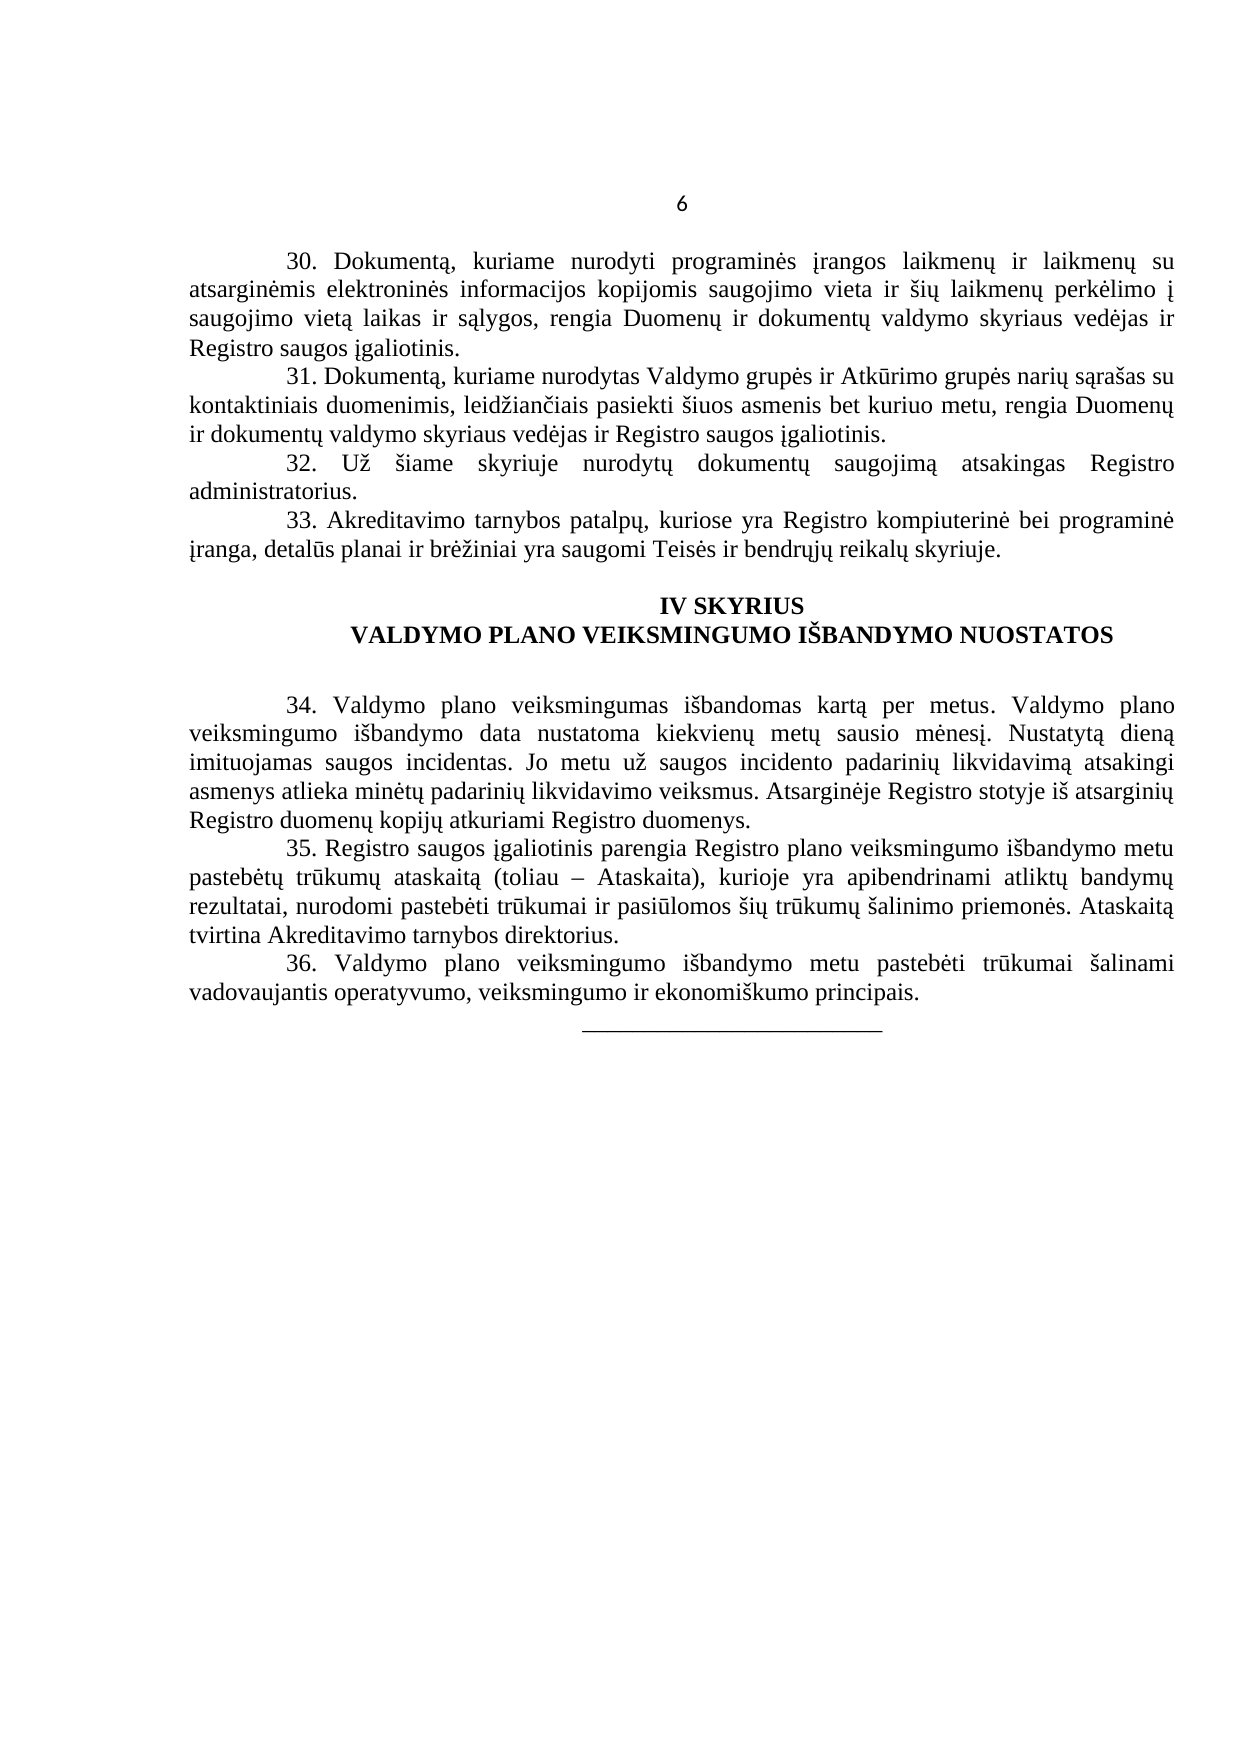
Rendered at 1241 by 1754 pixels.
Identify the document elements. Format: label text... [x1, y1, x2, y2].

text 34. Valdymo plano veiksmingumas išbandomas kartą per metus. Valdymo plano veiksmingumo išbandymo data nustatoma kiekvienų metų sausio mėnesį. Nustatytą dieną imituojamas saugos incidentas. Jo metu už saugos incidento padarinių likvidavimą atsakingi asmenys atlieka minėtų padarinių likvidavimo veiksmus. Atsarginėje Registro stotyje iš atsarginių Registro duomenų kopijų atkuriami Registro duomenys. [189, 690, 1175, 833]
text 33. Akreditavimo tarnybos patalpų, kuriose yra Registro kompiuterinė bei programinė įranga, detalūs planai ir brėžiniai yra saugomi Teisės ir bendrųjų reikalų skyriuje. [189, 505, 1175, 563]
text IV SKYRIUS [189, 591, 1175, 620]
text 36. Valdymo plano veiksmingumo išbandymo metu pastebėti trūkumai šalinami vadovaujantis operatyvumo, veiksmingumo ir ekonomiškumo principais. [189, 948, 1175, 1006]
text 35. Registro saugos įgaliotinis parengia Registro plano veiksmingumo išbandymo metu pastebėtų trūkumų ataskaitą (toliau – Ataskaita), kurioje yra apibendrinami atliktų bandymų rezultatai, nurodomi pastebėti trūkumai ir pasiūlomos šių trūkumų šalinimo priemonės. Ataskaitą tvirtina Akreditavimo tarnybos direktorius. [189, 833, 1175, 948]
text 32. Už šiame skyriuje nurodytų dokumentų saugojimą atsakingas Registro administratorius. [189, 448, 1175, 505]
text VALDYMO PLANO VEIKSMINGUMO IŠBANDYMO NUOSTATOS [189, 620, 1175, 649]
text 30. Dokumentą, kuriame nurodyti programinės įrangos laikmenų ir laikmenų su atsarginėmis elektroninės informacijos kopijomis saugojimo vieta ir šių laikmenų perkėlimo į saugojimo vietą laikas ir sąlygos, rengia Duomenų ir dokumentų valdymo skyriaus vedėjas ir Registro saugos įgaliotinis. [189, 246, 1175, 361]
text ________________________ [189, 1006, 1175, 1035]
text 31. Dokumentą, kuriame nurodytas Valdymo grupės ir Atkūrimo grupės narių sąrašas su kontaktiniais duomenimis, leidžiančiais pasiekti šiuos asmenis bet kuriuo metu, rengia Duomenų ir dokumentų valdymo skyriaus vedėjas ir Registro saugos įgaliotinis. [189, 361, 1175, 448]
